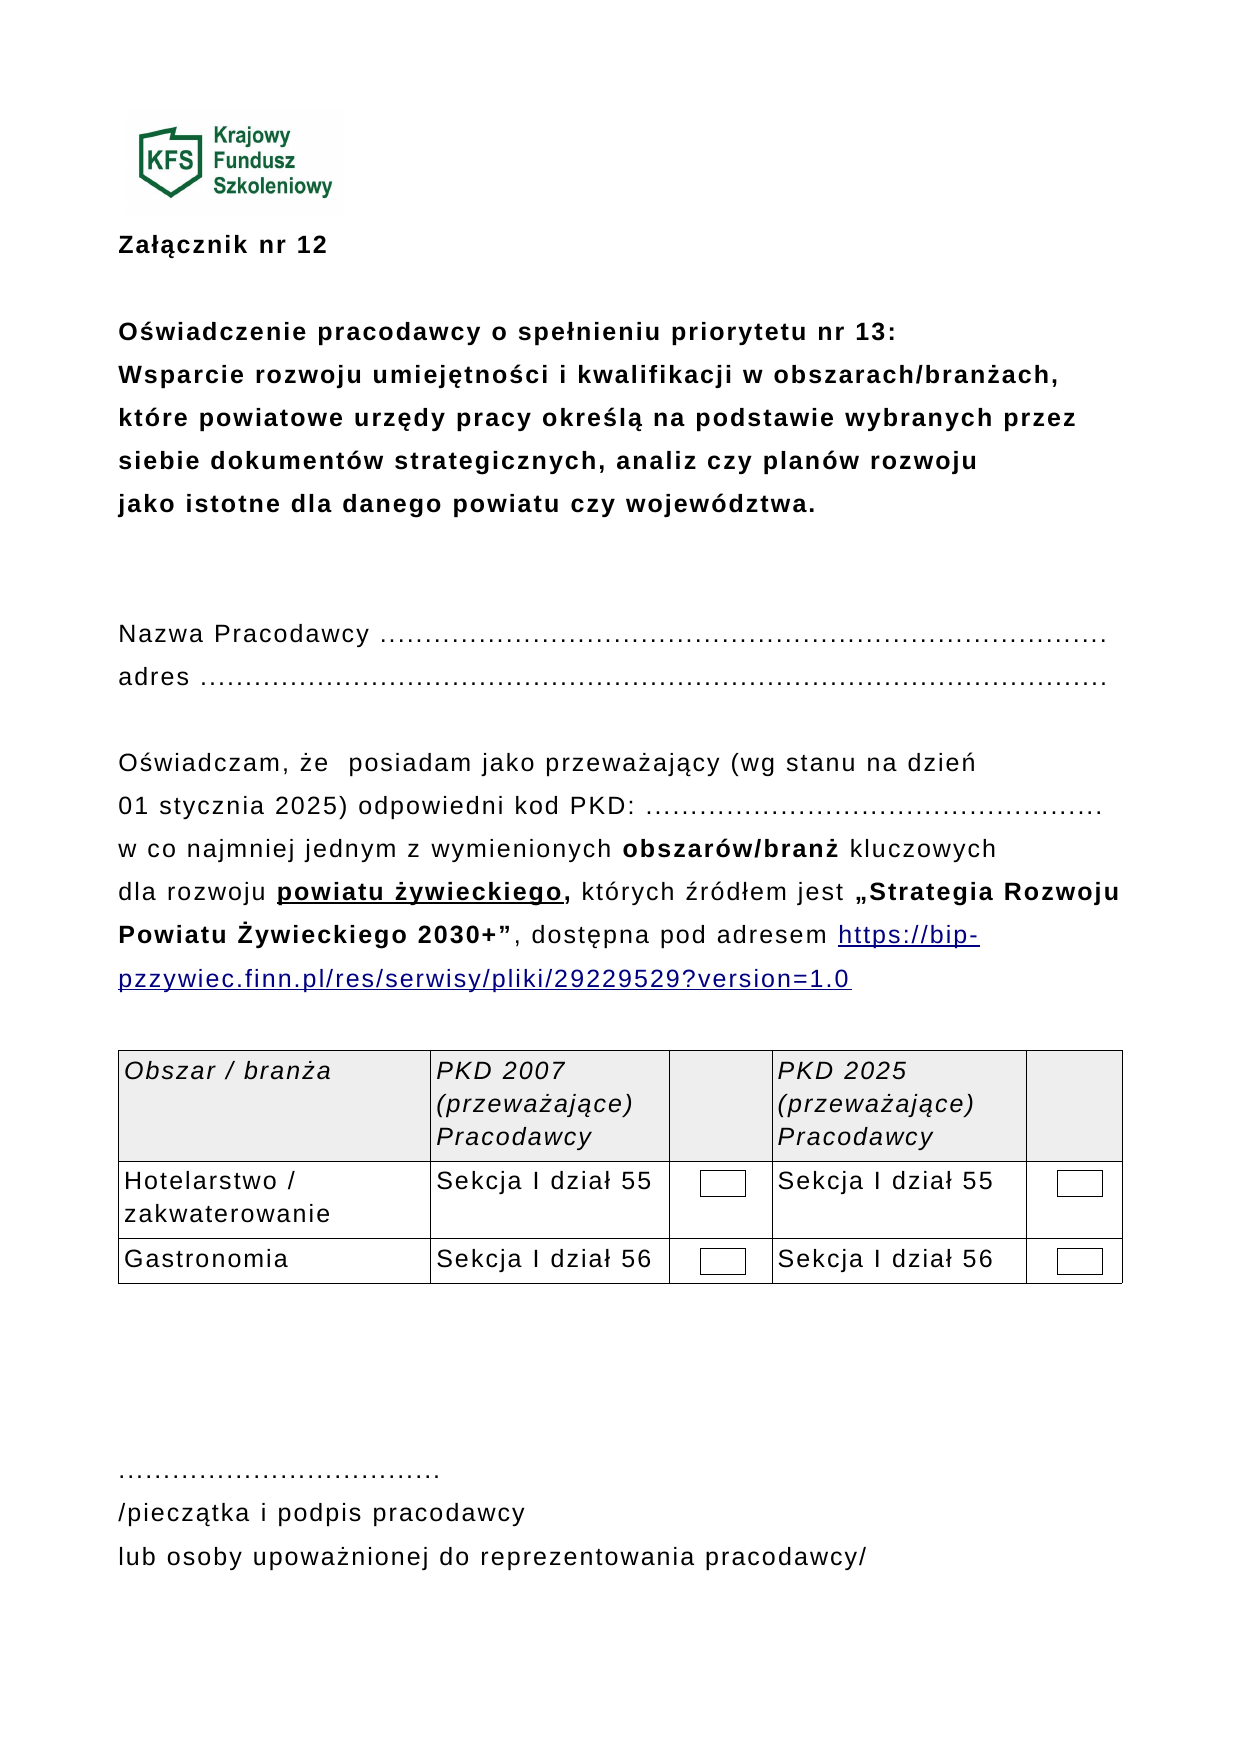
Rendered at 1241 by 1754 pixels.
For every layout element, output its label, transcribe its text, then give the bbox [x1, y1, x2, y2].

table_header PKD 2007 (przeważające) Pracodawcy [431, 1051, 669, 1161]
table_header [1027, 1051, 1122, 1161]
table_header Obszar / branża [119, 1051, 430, 1161]
text jako istotne dla danego powiatu czy województwa. [118, 489, 1122, 518]
table_cell [670, 1162, 772, 1238]
text Oświadczenie pracodawcy o spełnieniu priorytetu nr 13: [118, 317, 1122, 346]
table_cell Sekcja I dział 55 [773, 1162, 1026, 1238]
text Wsparcie rozwoju umiejętności i kwalifikacji w obszarach/branżach, które powiatowe urzędy pracy określą na podstawie wybranych przez siebie dokumentów strategicznych, analiz czy planów rozwoju [118, 360, 1122, 475]
table_cell Hotelarstwo / zakwaterowanie [119, 1162, 430, 1238]
text .................................... [118, 1455, 1122, 1484]
text /pieczątka i podpis pracodawcy [118, 1498, 1122, 1527]
table_header PKD 2025 (przeważające) Pracodawcy [773, 1051, 1026, 1161]
table_cell Sekcja I dział 56 [431, 1239, 669, 1283]
table_cell Gastronomia [119, 1239, 430, 1283]
text adres ..................................................................................................... [118, 662, 1122, 691]
table_cell [670, 1239, 772, 1283]
table_cell Sekcja I dział 56 [773, 1239, 1026, 1283]
table_cell Sekcja I dział 55 [431, 1162, 669, 1238]
table_cell [1027, 1162, 1122, 1238]
text Załącznik nr 12 [118, 94, 1122, 259]
text lub osoby upoważnionej do reprezentowania pracodawcy/ [118, 1542, 1122, 1570]
text w co najmniej jednym z wymienionych obszarów/branż kluczowych dla rozwoju powiatu żywieckiego, których źródłem jest „Strategia Rozwoju Powiatu Żywieckiego 2030+”, dostępna pod adresem https://bip-pzzywiec.finn.pl/res/serwisy/pliki/29229529?version=1.0 [118, 834, 1122, 992]
table_cell [1027, 1239, 1122, 1283]
text Nazwa Pracodawcy ................................................................................. [118, 619, 1122, 647]
table_header [670, 1051, 772, 1161]
text Oświadczam, że posiadam jako przeważający (wg stanu na dzień 01 stycznia 2025) odpowiedni kod PKD: ................................................... [118, 748, 1122, 820]
